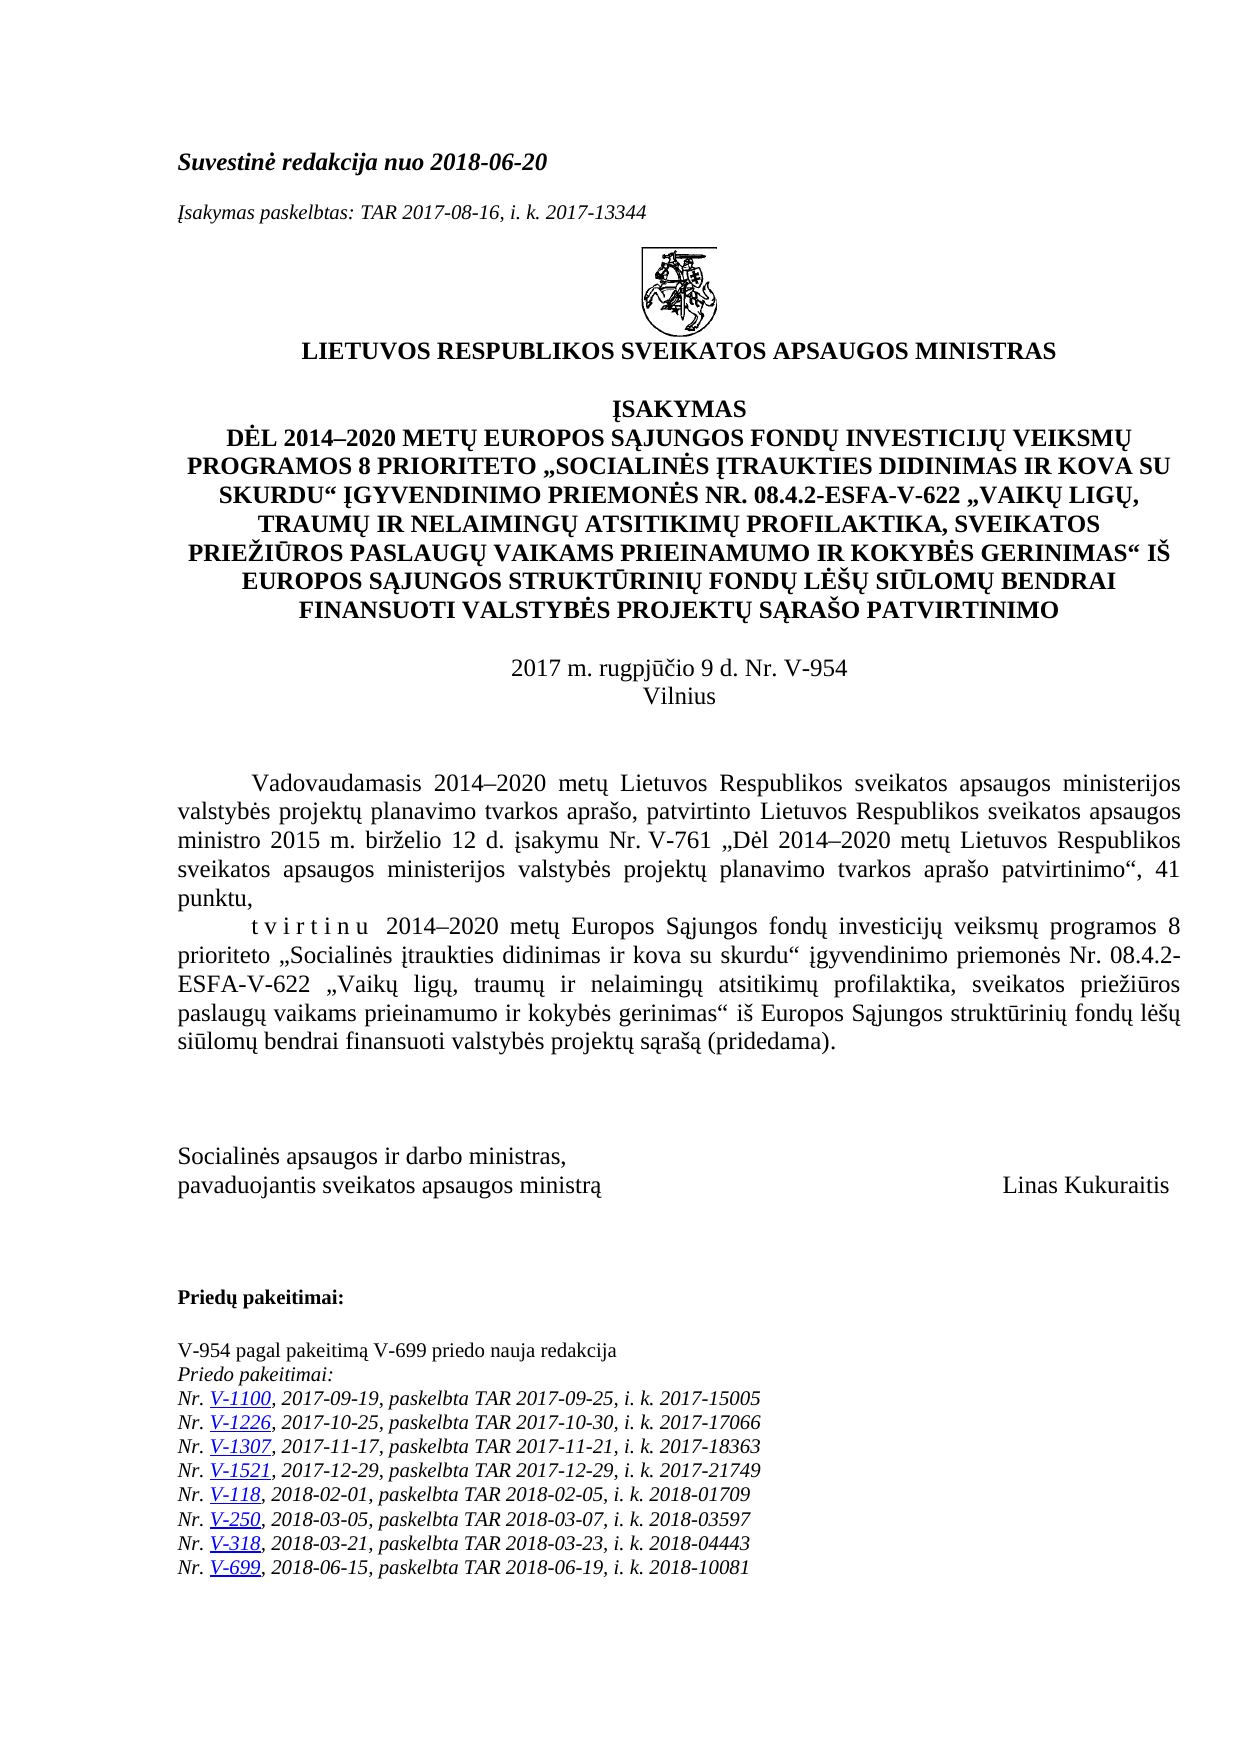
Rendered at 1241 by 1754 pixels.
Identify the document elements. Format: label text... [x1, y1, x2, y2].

text Įsakymas paskelbtas: TAR 2017-08-16, i. k. 2017-13344 [177, 200, 1181, 224]
text Priedo pakeitimai: [177, 1362, 1181, 1386]
text Nr. V-318, 2018-03-21, paskelbta TAR 2018-03-23, i. k. 2018-04443 [177, 1531, 1181, 1554]
text Nr. V-699, 2018-06-15, paskelbta TAR 2018-06-19, i. k. 2018-10081 [177, 1554, 1181, 1579]
text tvirtinu 2014–2020 metų Europos Sąjungos fondų investicijų veiksmų programos 8 prioriteto „Socialinės įtraukties didinimas ir kova su skurdu“ įgyvendinimo priemonės Nr. 08.4.2-ESFA-V-622 „Vaikų ligų, traumų ir nelaimingų atsitikimų profilaktika, sveikatos priežiūros paslaugų vaikams prieinamumo ir kokybės gerinimas“ iš Europos Sąjungos struktūrinių fondų lėšų siūlomų bendrai finansuoti valstybės projektų sąrašą (pridedama). [177, 911, 1181, 1055]
text Socialinės apsaugos ir darbo ministras, [177, 1141, 1181, 1170]
text Nr. V-118, 2018-02-01, paskelbta TAR 2018-02-05, i. k. 2018-01709 [177, 1482, 1181, 1506]
text LIETUVOS RESPUBLIKOS SVEIKATOS APSAUGOS MINISTRAS [177, 336, 1181, 365]
text DĖL 2014–2020 METŲ EUROPOS SĄJUNGOS FONDŲ INVESTICIJŲ VEIKSMŲ PROGRAMOS 8 PRIORITETO „SOCIALINĖS ĮTRAUKTIES DIDINIMAS IR KOVA SU SKURDU“ ĮGYVENDINIMO PRIEMONĖS NR. 08.4.2-ESFA-V-622 „Vaikų ligų, traumų ir nelaimingų atsitikimų profilaktika, sveikatos priežiūros paslaugų vaikams prieinamumo ir kokybės gerinimas“ IŠ EUROPOS SĄJUNGOS STRUKTŪRINIŲ FONDŲ LĖŠŲ SIŪLOMŲ BENDRAI FINANSUOTI VALSTYBĖS PROJEKTŲ SĄRAŠO PATVIRTINIMO [177, 423, 1181, 624]
text Nr. V-1226, 2017-10-25, paskelbta TAR 2017-10-30, i. k. 2017-17066 [177, 1410, 1181, 1434]
text Priedų pakeitimai: [177, 1285, 1181, 1309]
text Vilnius [177, 681, 1181, 710]
text Vadovaudamasis 2014–2020 metų Lietuvos Respublikos sveikatos apsaugos ministerijos valstybės projektų planavimo tvarkos aprašo, patvirtinto Lietuvos Respublikos sveikatos apsaugos ministro 2015 m. birželio 12 d. įsakymu Nr. V-761 „Dėl 2014–2020 metų Lietuvos Respublikos sveikatos apsaugos ministerijos valstybės projektų planavimo tvarkos aprašo patvirtinimo“, 41 punktu, [177, 768, 1181, 911]
text pavaduojantis sveikatos apsaugos ministrą Linas Kukuraitis [177, 1170, 1181, 1199]
text Nr. V-250, 2018-03-05, paskelbta TAR 2018-03-07, i. k. 2018-03597 [177, 1506, 1181, 1531]
text Suvestinė redakcija nuo 2018-06-20 [177, 147, 1181, 176]
text Nr. V-1100, 2017-09-19, paskelbta TAR 2017-09-25, i. k. 2017-15005 [177, 1386, 1181, 1410]
text ĮSAKYMAS [177, 394, 1181, 423]
text Nr. V-1307, 2017-11-17, paskelbta TAR 2017-11-21, i. k. 2017-18363 [177, 1434, 1181, 1458]
text V-954 pagal pakeitimą V-699 priedo nauja redakcija [177, 1338, 1181, 1362]
text 2017 m. rugpjūčio 9 d. Nr. V-954 [177, 653, 1181, 681]
text Nr. V-1521, 2017-12-29, paskelbta TAR 2017-12-29, i. k. 2017-21749 [177, 1458, 1181, 1482]
